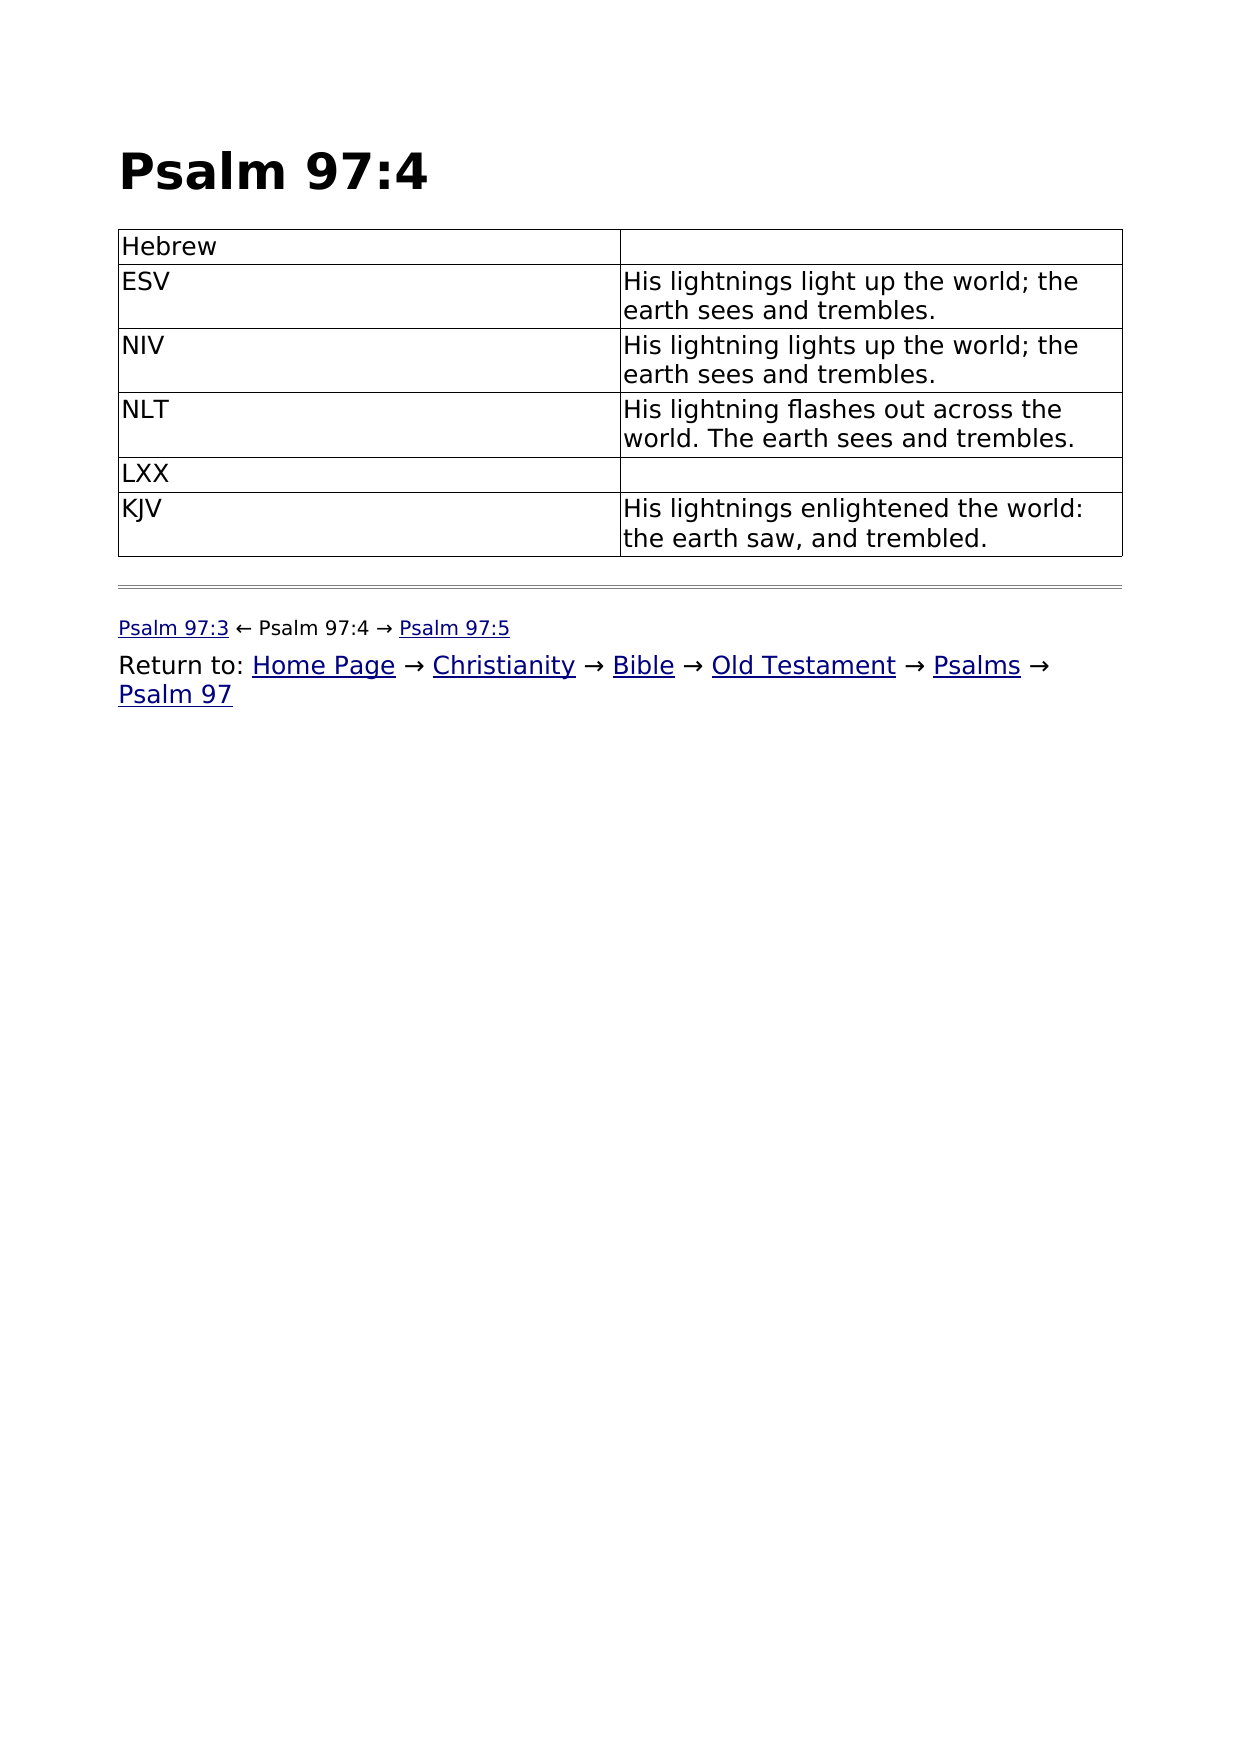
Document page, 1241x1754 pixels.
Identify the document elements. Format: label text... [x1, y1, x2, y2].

table_cell [621, 458, 1122, 492]
table_header [621, 230, 1122, 264]
table_cell His lightnings light up the world; the earth sees and trembles. [621, 265, 1122, 328]
subtitle Psalm 97:4 [118, 143, 1122, 201]
text Psalm 97:3 ← Psalm 97:4 → Psalm 97:5 [118, 617, 1122, 651]
table_cell KJV [119, 493, 620, 556]
table_cell NIV [119, 329, 620, 392]
table_cell NLT [119, 393, 620, 457]
table_cell ESV [119, 265, 620, 328]
table_cell His lightnings enlightened the world: the earth saw, and trembled. [621, 493, 1122, 556]
text Return to: Home Page → Christianity → Bible → Old Testament → Psalms → Psalm 97 [118, 651, 1122, 709]
table_header Hebrew [119, 230, 620, 264]
table_cell His lightning lights up the world; the earth sees and trembles. [621, 329, 1122, 392]
table_cell His lightning flashes out across the world. The earth sees and trembles. [621, 393, 1122, 457]
table_cell LXX [119, 458, 620, 492]
